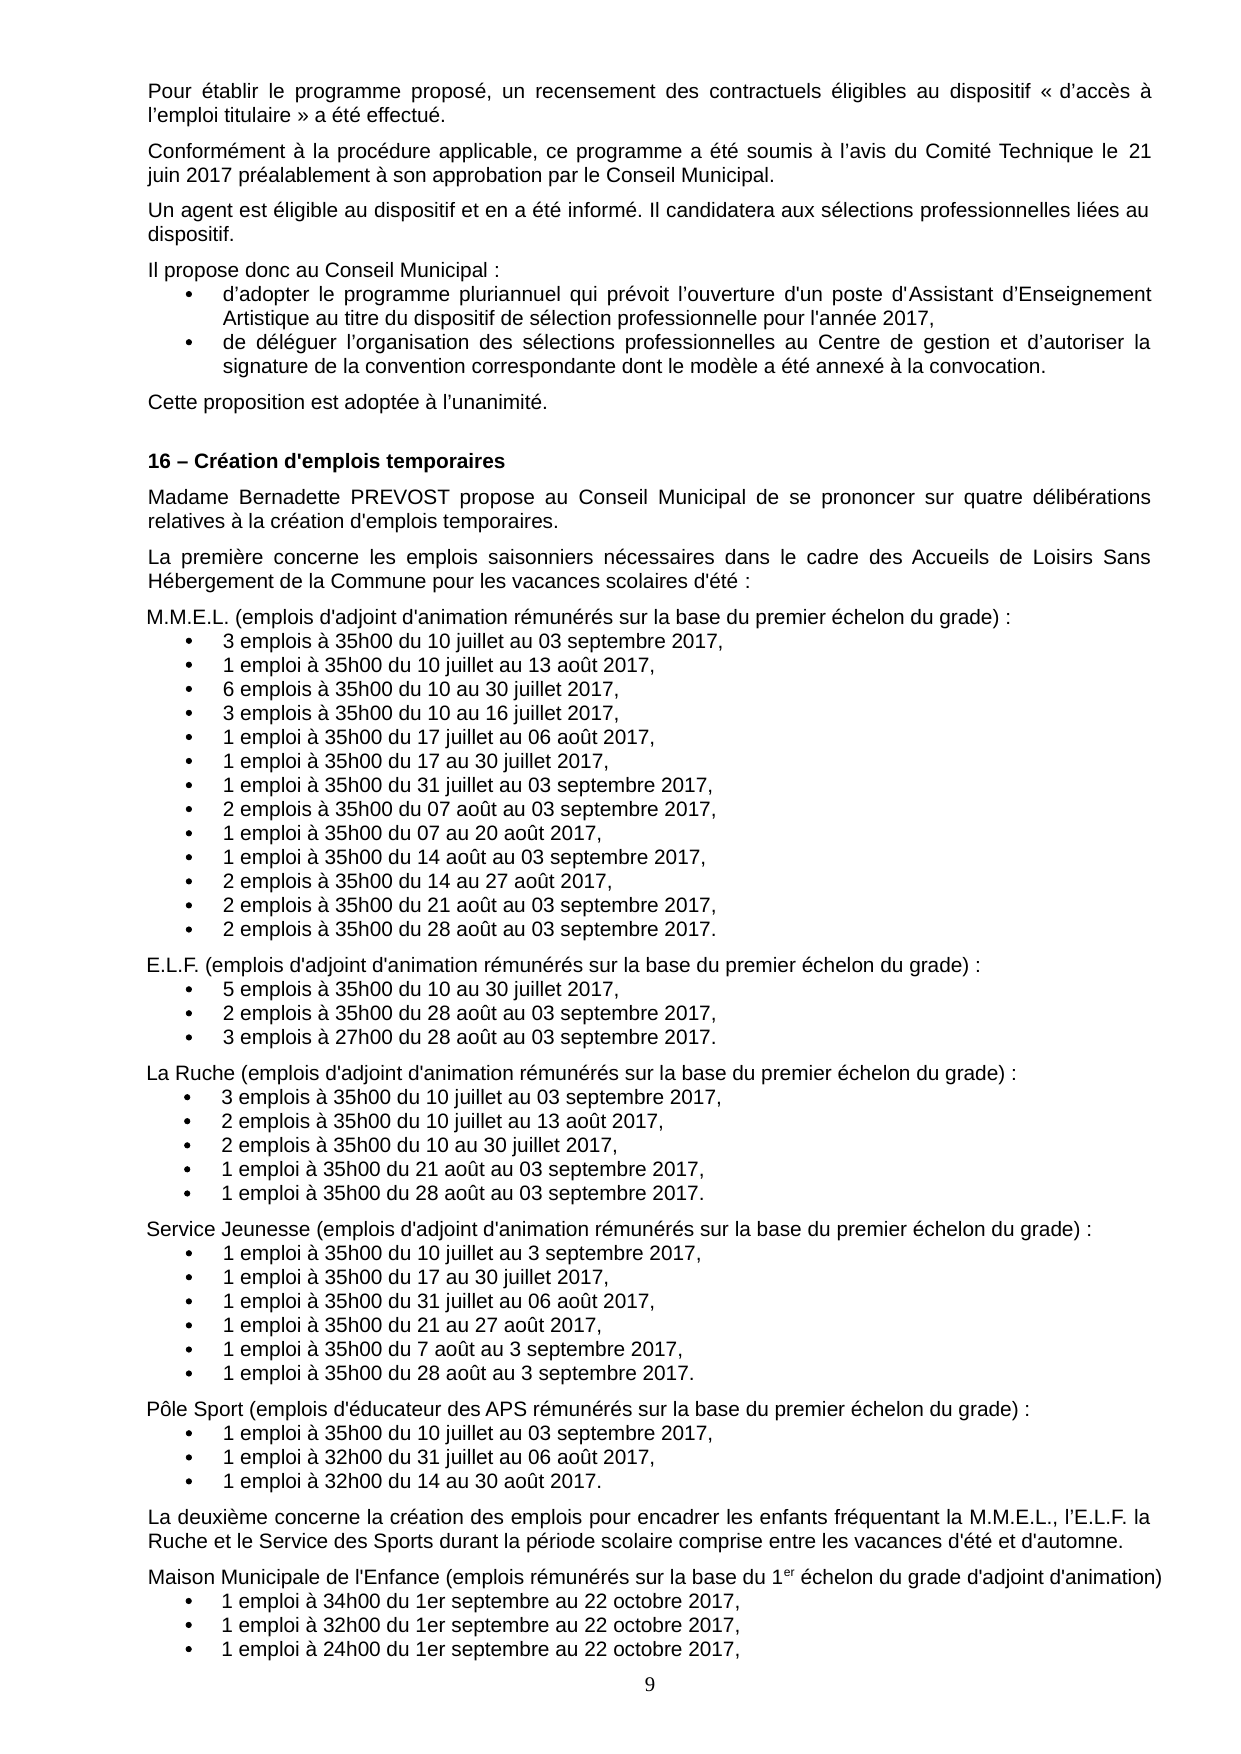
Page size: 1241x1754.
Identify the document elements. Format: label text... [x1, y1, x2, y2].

list 2 emplois à 35h00 du 14 au 27 août 2017, [185, 869, 1152, 893]
list 1 emploi à 35h00 du 21 août au 03 septembre 2017, [183, 1157, 1152, 1181]
list 1 emploi à 35h00 du 07 au 20 août 2017, [185, 821, 1152, 845]
list 1 emploi à 35h00 du 17 au 30 juillet 2017, [185, 749, 1152, 773]
list 1 emploi à 24h00 du 1er septembre au 22 octobre 2017, [185, 1637, 1152, 1661]
list 1 emploi à 35h00 du 17 au 30 juillet 2017, [185, 1265, 1152, 1289]
text Cette proposition est adoptée à l’unanimité. [148, 390, 1152, 414]
text Madame Bernadette PREVOST propose au Conseil Municipal de se prononcer sur quatre délibérations relatives à la création d'emplois temporaires. [148, 485, 1152, 533]
list 2 emplois à 35h00 du 07 août au 03 septembre 2017, [185, 797, 1152, 821]
subtitle La deuxième concerne la création des emplois pour encadrer les enfants fréquentant la M.M.E.L., l’E.L.F. la Ruche et le Service des Sports durant la période scolaire comprise entre les vacances d'été et d'automne. [148, 1505, 1152, 1553]
list de déléguer l’organisation des sélections professionnelles au Centre de gestion et d’autoriser la signature de la convention correspondante dont le modèle a été annexé à la convocation. [185, 330, 1152, 378]
list 1 emploi à 35h00 du 7 août au 3 septembre 2017, [185, 1337, 1152, 1361]
text Il propose donc au Conseil Municipal : [148, 258, 1152, 282]
list 1 emploi à 34h00 du 1er septembre au 22 octobre 2017, [185, 1589, 1152, 1613]
text Conformément à la procédure applicable, ce programme a été soumis à l’avis du Comité Technique le 21 juin 2017 préalablement à son approbation par le Conseil Municipal. [148, 138, 1152, 186]
text Pôle Sport (emplois d'éducateur des APS rémunérés sur la base du premier échelon du grade) : [146, 1397, 1152, 1421]
text Pour établir le programme proposé, un recensement des contractuels éligibles au dispositif « d’accès à l’emploi titulaire » a été effectué. [148, 79, 1152, 127]
list 1 emploi à 32h00 du 31 juillet au 06 août 2017, [185, 1445, 1152, 1469]
list 1 emploi à 35h00 du 31 juillet au 06 août 2017, [185, 1289, 1152, 1313]
list 1 emploi à 35h00 du 10 juillet au 3 septembre 2017, [185, 1241, 1152, 1265]
list 1 emploi à 35h00 du 28 août au 3 septembre 2017. [185, 1361, 1152, 1385]
list 1 emploi à 35h00 du 10 juillet au 13 août 2017, [185, 652, 1152, 677]
text E.L.F. (emplois d'adjoint d'animation rémunérés sur la base du premier échelon du grade) : [146, 953, 1152, 977]
list 2 emplois à 35h00 du 10 au 30 juillet 2017, [183, 1133, 1152, 1157]
list 3 emplois à 27h00 du 28 août au 03 septembre 2017. [185, 1025, 1152, 1049]
list 6 emplois à 35h00 du 10 au 30 juillet 2017, [185, 677, 1152, 701]
text 16 – Création d'emplois temporaires [148, 449, 1152, 473]
list 1 emploi à 35h00 du 21 au 27 août 2017, [185, 1313, 1152, 1337]
list d’adopter le programme pluriannuel qui prévoit l’ouverture d'un poste d'Assistant d’Enseignement Artistique au titre du dispositif de sélection professionnelle pour l'année 2017, [185, 282, 1152, 330]
text La première concerne les emplois saisonniers nécessaires dans le cadre des Accueils de Loisirs Sans Hébergement de la Commune pour les vacances scolaires d'été : [148, 545, 1152, 593]
text Maison Municipale de l'Enfance (emplois rémunérés sur la base du 1er échelon du grade d'adjoint d'animation) [148, 1565, 1175, 1589]
list 1 emploi à 32h00 du 1er septembre au 22 octobre 2017, [185, 1613, 1152, 1637]
list 1 emploi à 35h00 du 28 août au 03 septembre 2017. [183, 1181, 1152, 1205]
list 1 emploi à 35h00 du 17 juillet au 06 août 2017, [185, 725, 1152, 749]
list 2 emplois à 35h00 du 21 août au 03 septembre 2017, [185, 893, 1152, 917]
text Service Jeunesse (emplois d'adjoint d'animation rémunérés sur la base du premier échelon du grade) : [146, 1217, 1152, 1241]
list 2 emplois à 35h00 du 28 août au 03 septembre 2017, [185, 1001, 1152, 1025]
list 2 emplois à 35h00 du 28 août au 03 septembre 2017. [185, 917, 1152, 941]
list 5 emplois à 35h00 du 10 au 30 juillet 2017, [185, 977, 1152, 1001]
list 3 emplois à 35h00 du 10 juillet au 03 septembre 2017, [185, 628, 1152, 652]
list 1 emploi à 35h00 du 31 juillet au 03 septembre 2017, [185, 773, 1152, 797]
text M.M.E.L. (emplois d'adjoint d'animation rémunérés sur la base du premier échelon du grade) : [146, 604, 1152, 628]
list 3 emplois à 35h00 du 10 au 16 juillet 2017, [185, 701, 1152, 725]
list 1 emploi à 35h00 du 10 juillet au 03 septembre 2017, [185, 1421, 1152, 1445]
list 3 emplois à 35h00 du 10 juillet au 03 septembre 2017, [183, 1085, 1152, 1109]
text La Ruche (emplois d'adjoint d'animation rémunérés sur la base du premier échelon du grade) : [146, 1061, 1152, 1085]
list 1 emploi à 35h00 du 14 août au 03 septembre 2017, [185, 845, 1152, 869]
text Un agent est éligible au dispositif et en a été informé. Il candidatera aux sélections professionnelles liées au dispositif. [148, 198, 1152, 246]
list 1 emploi à 32h00 du 14 au 30 août 2017. [185, 1469, 1152, 1493]
list 2 emplois à 35h00 du 10 juillet au 13 août 2017, [183, 1109, 1152, 1133]
